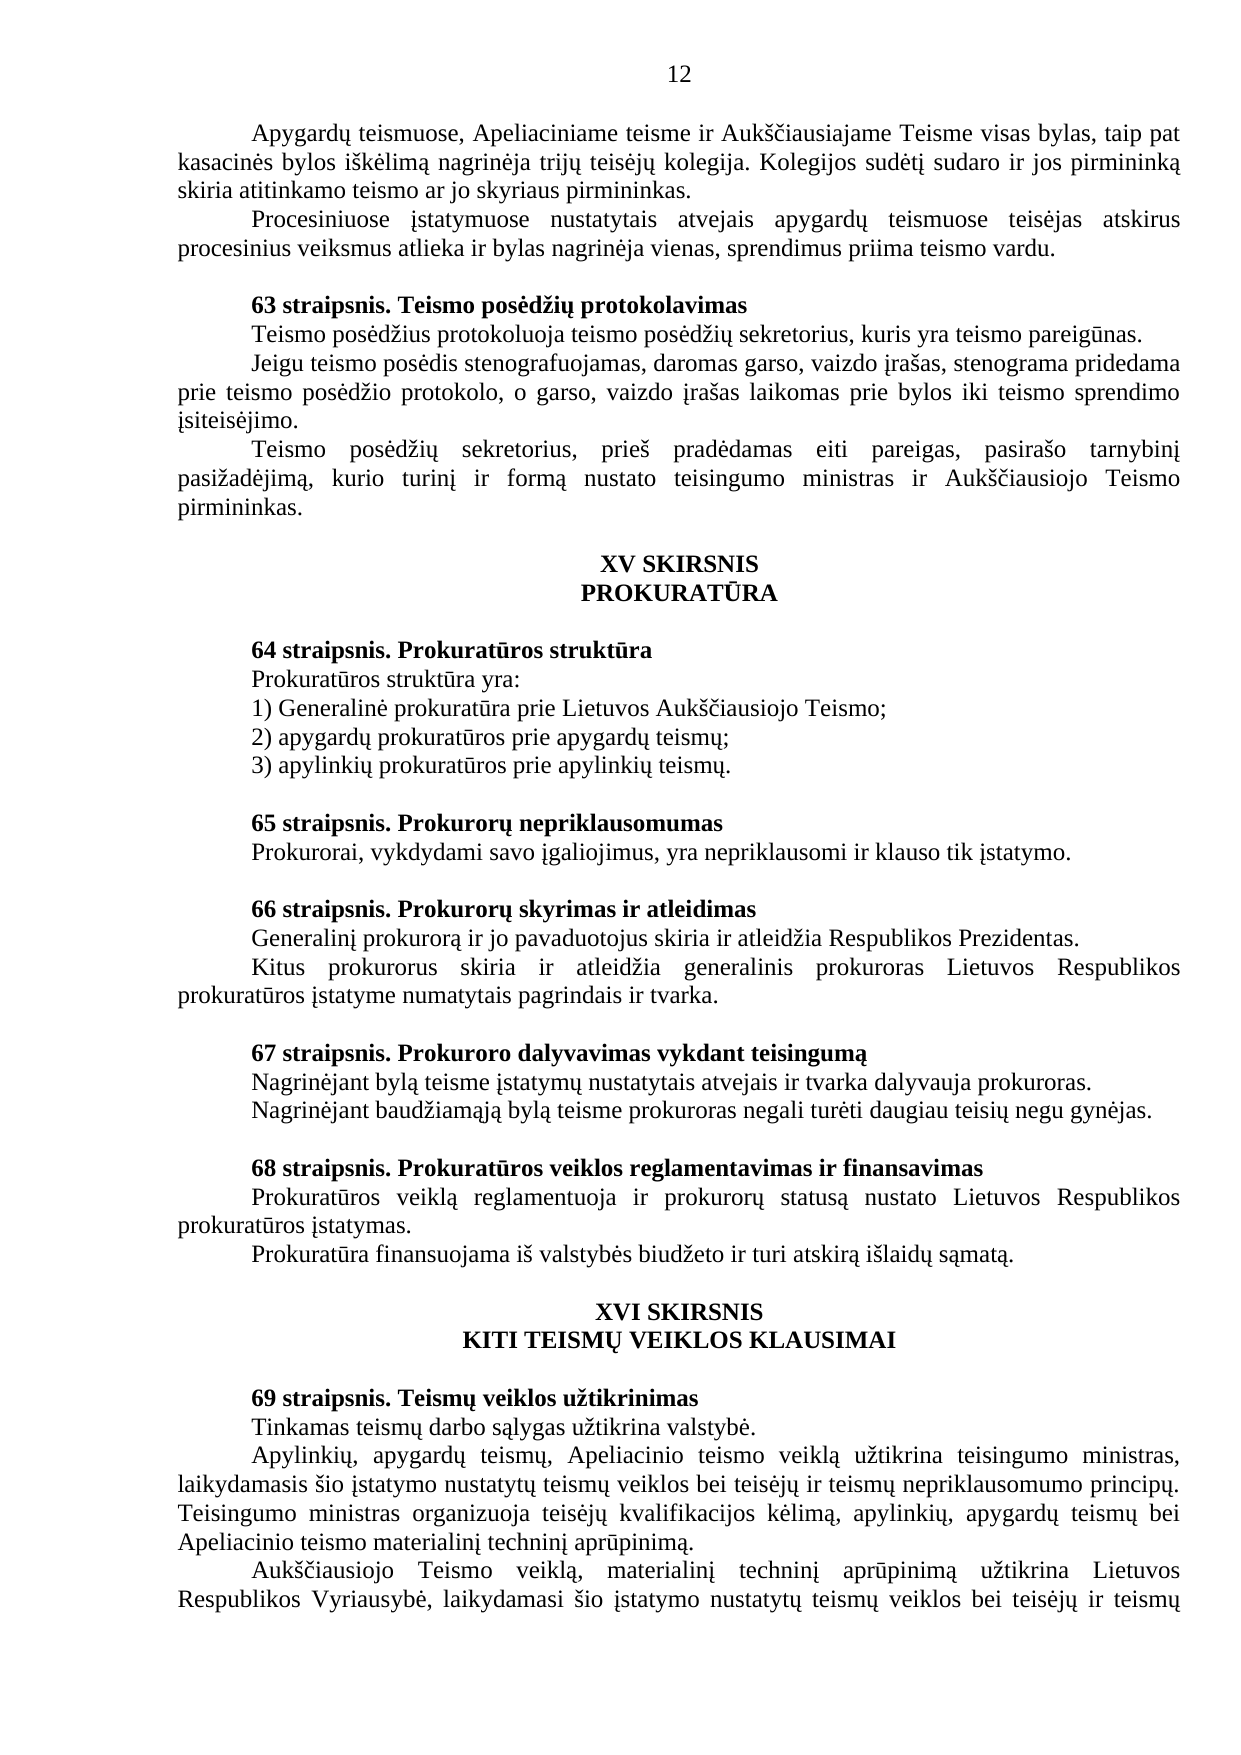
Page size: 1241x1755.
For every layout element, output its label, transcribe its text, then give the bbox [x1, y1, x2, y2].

text 65 straipsnis. Prokurorų nepriklausomumas [177, 808, 1181, 837]
text Generalinį prokurorą ir jo pavaduotojus skiria ir atleidžia Respublikos Prezidentas. [177, 923, 1181, 952]
text XV skirsnis [177, 549, 1181, 578]
text PROKURATŪRA [177, 578, 1181, 607]
text 1) Generalinė prokuratūra prie Lietuvos Aukščiausiojo Teismo; [177, 693, 1181, 722]
text Teismo posėdžius protokoluoja teismo posėdžių sekretorius, kuris yra teismo pareigūnas. [177, 319, 1181, 348]
text 67 straipsnis. Prokuroro dalyvavimas vykdant teisingumą [177, 1038, 1181, 1067]
text 69 straipsnis. Teismų veiklos užtikrinimas [177, 1383, 1181, 1412]
text 66 straipsnis. Prokurorų skyrimas ir atleidimas [177, 894, 1181, 923]
text 68 straipsnis. Prokuratūros veiklos reglamentavimas ir finansavimas [177, 1153, 1181, 1182]
text Jeigu teismo posėdis stenografuojamas, daromas garso, vaizdo įrašas, stenograma pridedama prie teismo posėdžio protokolo, o garso, vaizdo įrašas laikomas prie bylos iki teismo sprendimo įsiteisėjimo. [177, 348, 1181, 434]
text Prokuratūra finansuojama iš valstybės biudžeto ir turi atskirą išlaidų sąmatą. [177, 1239, 1181, 1268]
text Nagrinėjant bylą teisme įstatymų nustatytais atvejais ir tvarka dalyvauja prokuroras. [177, 1067, 1181, 1096]
text Nagrinėjant baudžiamąją bylą teisme prokuroras negali turėti daugiau teisių negu gynėjas. [177, 1096, 1181, 1124]
text Kitus prokurorus skiria ir atleidžia generalinis prokuroras Lietuvos Respublikos prokuratūros įstatyme numatytais pagrindais ir tvarka. [177, 952, 1181, 1009]
text 63 straipsnis. Teismo posėdžių protokolavimas [177, 291, 1181, 319]
text Prokuratūros struktūra yra: [177, 664, 1181, 693]
text Prokuratūros veiklą reglamentuoja ir prokurorų statusą nustato Lietuvos Respublikos prokuratūros įstatymas. [177, 1182, 1181, 1239]
text 3) apylinkių prokuratūros prie apylinkių teismų. [177, 751, 1181, 779]
text XVI skirsnis [177, 1297, 1181, 1326]
text Aukščiausiojo Teismo veiklą, materialinį techninį aprūpinimą užtikrina Lietuvos Respublikos Vyriausybė, laikydamasi šio įstatymo nustatytų teismų veiklos bei teisėjų ir teismų [177, 1556, 1181, 1613]
text 64 straipsnis. Prokuratūros struktūra [177, 636, 1181, 664]
text Tinkamas teismų darbo sąlygas užtikrina valstybė. [177, 1412, 1181, 1441]
text KITI TEISMŲ VEIKLOS KLAUSIMAI [177, 1326, 1181, 1354]
text Procesiniuose įstatymuose nustatytais atvejais apygardų teismuose teisėjas atskirus procesinius veiksmus atlieka ir bylas nagrinėja vienas, sprendimus priima teismo vardu. [177, 204, 1181, 262]
text Prokurorai, vykdydami savo įgaliojimus, yra nepriklausomi ir klauso tik įstatymo. [177, 837, 1181, 866]
text Teismo posėdžių sekretorius, prieš pradėdamas eiti pareigas, pasirašo tarnybinį pasižadėjimą, kurio turinį ir formą nustato teisingumo ministras ir Aukščiausiojo Teismo pirmininkas. [177, 434, 1181, 521]
text Apylinkių, apygardų teismų, Apeliacinio teismo veiklą užtikrina teisingumo ministras, laikydamasis šio įstatymo nustatytų teismų veiklos bei teisėjų ir teismų nepriklausomumo principų. Teisingumo ministras organizuoja teisėjų kvalifikacijos kėlimą, apylinkių, apygardų teismų bei Apeliacinio teismo materialinį techninį aprūpinimą. [177, 1441, 1181, 1556]
text 2) apygardų prokuratūros prie apygardų teismų; [177, 722, 1181, 751]
text Apygardų teismuose, Apeliaciniame teisme ir Aukščiausiajame Teisme visas bylas, taip pat kasacinės bylos iškėlimą nagrinėja trijų teisėjų kolegija. Kolegijos sudėtį sudaro ir jos pirmininką skiria atitinkamo teismo ar jo skyriaus pirmininkas. [177, 118, 1181, 204]
